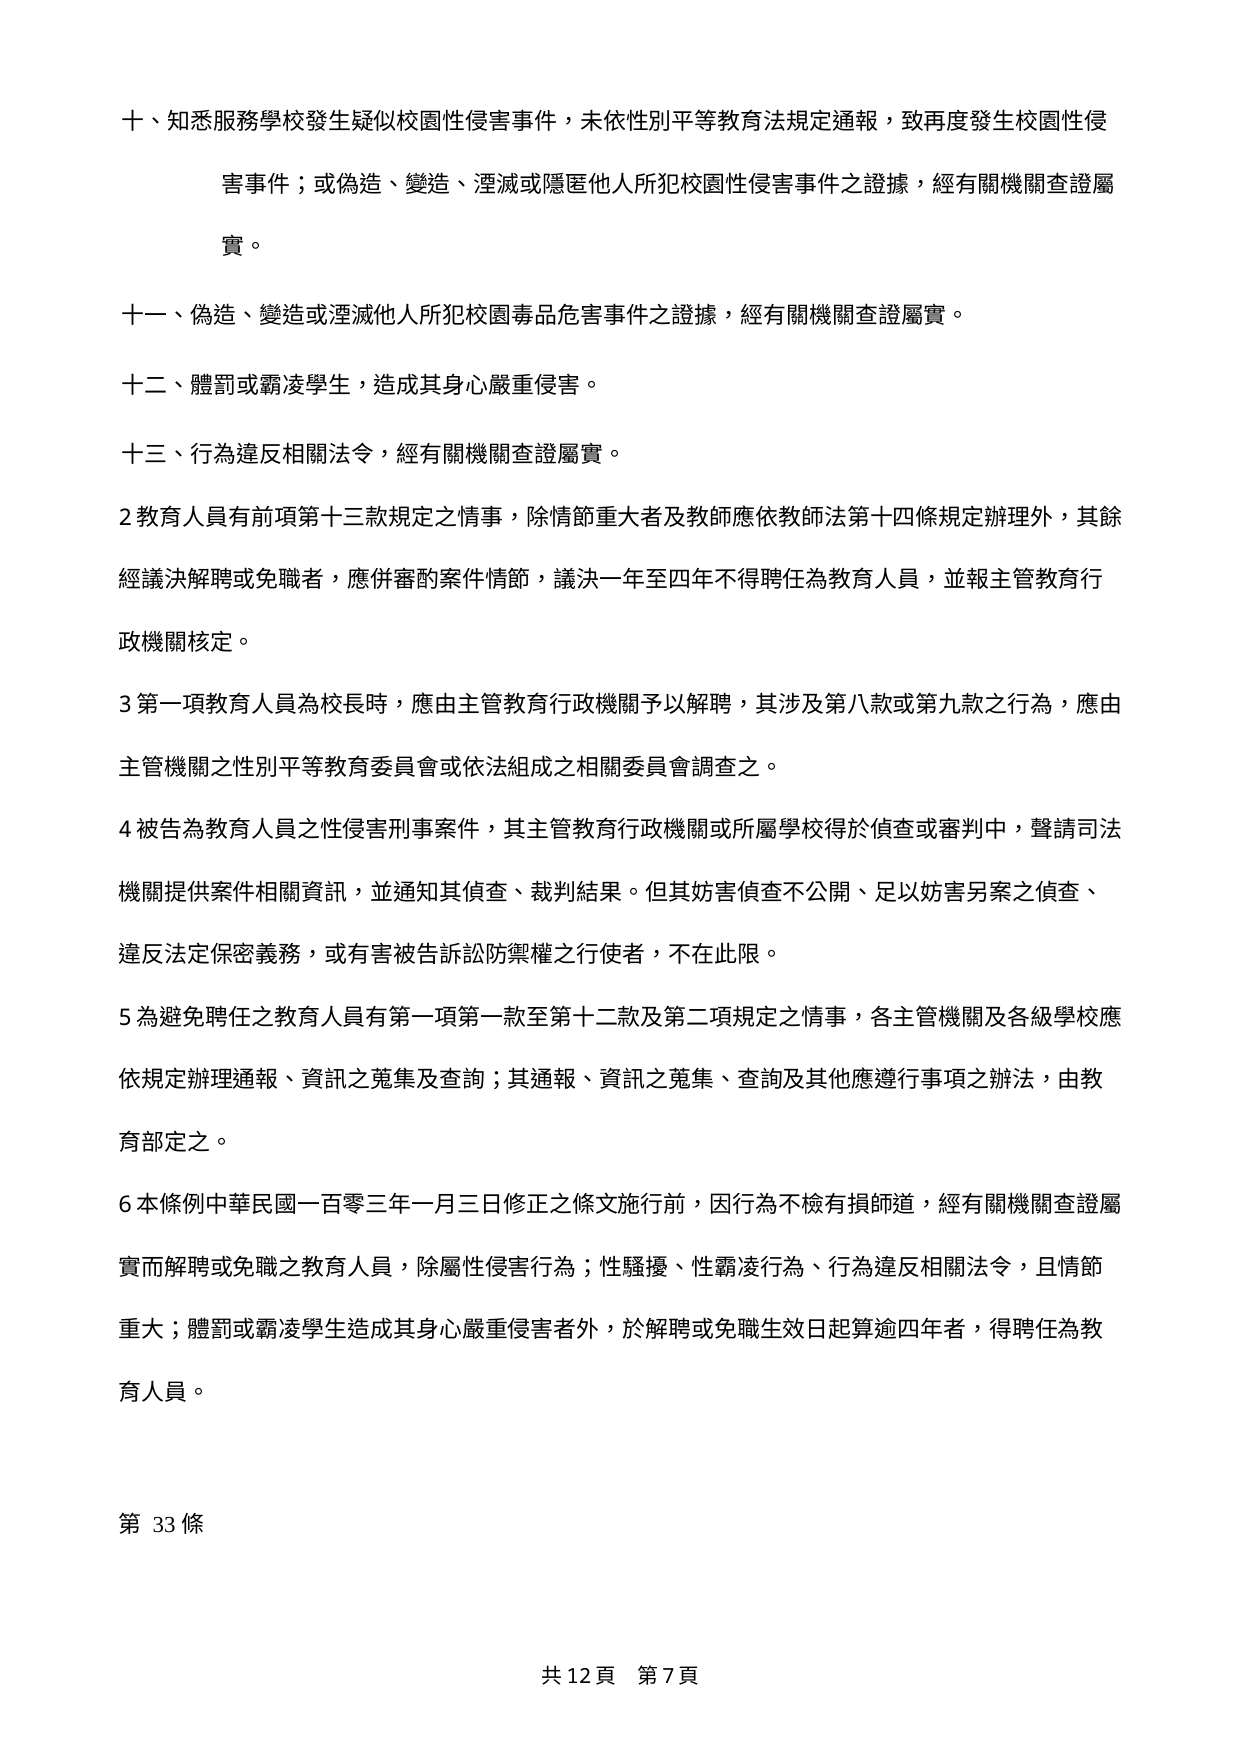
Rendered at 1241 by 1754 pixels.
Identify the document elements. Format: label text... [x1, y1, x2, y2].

text 6本條例中華民國一百零三年一月三日修正之條文施行前，因行為不檢有損師道，經有關機關查證屬實而解聘或免職之教育人員，除屬性侵害行為；性騷擾、性霸凌行為、行為違反相關法令，且情節重大；體罰或霸凌學生造成其身心嚴重侵害者外，於解聘或免職生效日起算逾四年者，得聘任為教育人員。 [118, 1161, 1122, 1411]
text 第 33 條 [118, 1481, 1122, 1543]
text 十、知悉服務學校發生疑似校園性侵害事件，未依性別平等教育法規定通報，致再度發生校園性侵害事件；或偽造、變造、湮滅或隱匿他人所犯校園性侵害事件之證據，經有關機關查證屬實。 [122, 78, 1122, 266]
text 十三、行為違反相關法令，經有關機關查證屬實。 [122, 411, 1122, 474]
text 2教育人員有前項第十三款規定之情事，除情節重大者及教師應依教師法第十四條規定辦理外，其餘經議決解聘或免職者，應併審酌案件情節，議決一年至四年不得聘任為教育人員，並報主管教育行政機關核定。 [118, 474, 1122, 661]
text 4被告為教育人員之性侵害刑事案件，其主管教育行政機關或所屬學校得於偵查或審判中，聲請司法機關提供案件相關資訊，並通知其偵查、裁判結果。但其妨害偵查不公開、足以妨害另案之偵查、違反法定保密義務，或有害被告訴訟防禦權之行使者，不在此限。 [118, 786, 1122, 974]
text 3第一項教育人員為校長時，應由主管教育行政機關予以解聘，其涉及第八款或第九款之行為，應由主管機關之性別平等教育委員會或依法組成之相關委員會調查之。 [118, 661, 1122, 786]
text 十二、體罰或霸凌學生，造成其身心嚴重侵害。 [122, 342, 1122, 404]
text 十一、偽造、變造或湮滅他人所犯校園毒品危害事件之證據，經有關機關查證屬實。 [122, 272, 1122, 335]
text 5為避免聘任之教育人員有第一項第一款至第十二款及第二項規定之情事，各主管機關及各級學校應依規定辦理通報、資訊之蒐集及查詢；其通報、資訊之蒐集、查詢及其他應遵行事項之辦法，由教育部定之。 [118, 974, 1122, 1161]
